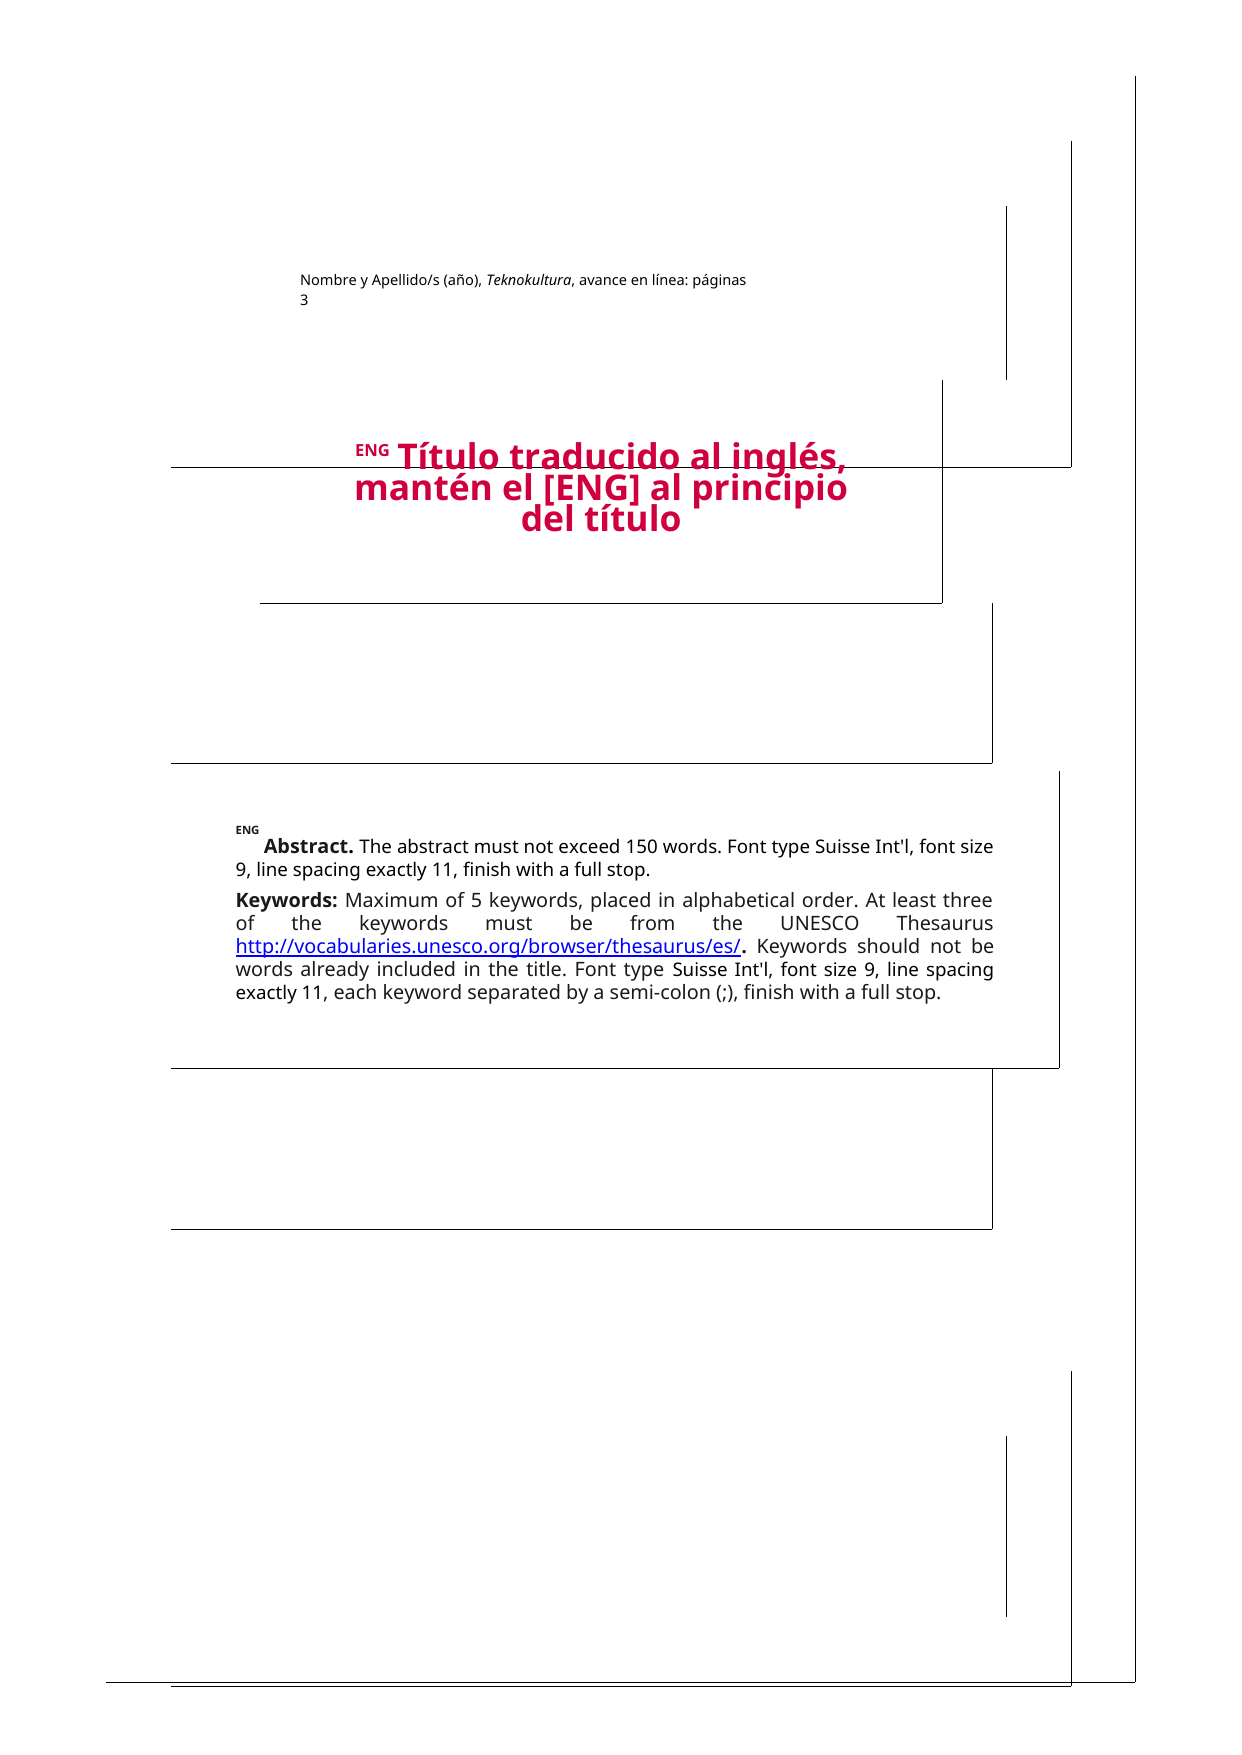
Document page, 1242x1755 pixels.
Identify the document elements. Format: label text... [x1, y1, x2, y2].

text ENG Abstract. The abstract must not exceed 150 words. Font type Suisse Int'l, font size 9, line spacing exactly 11, finish with a full stop. [171, 771, 1059, 825]
text Keywords: Maximum of 5 keywords, placed in alphabetical order. At least three of the keywords must be from the UNESCO Thesaurus http://vocabularies.unesco.org/browser/thesaurus/es/. Keywords should not be words already included in the title. Font type Suisse Int'l, font size 9, line spacing exactly 11, each keyword separated by a semi-colon (;), finish with a full stop. [171, 825, 1059, 1068]
text ENG Título traducido al inglés, mantén el [ENG] al principio del título [259, 380, 942, 603]
